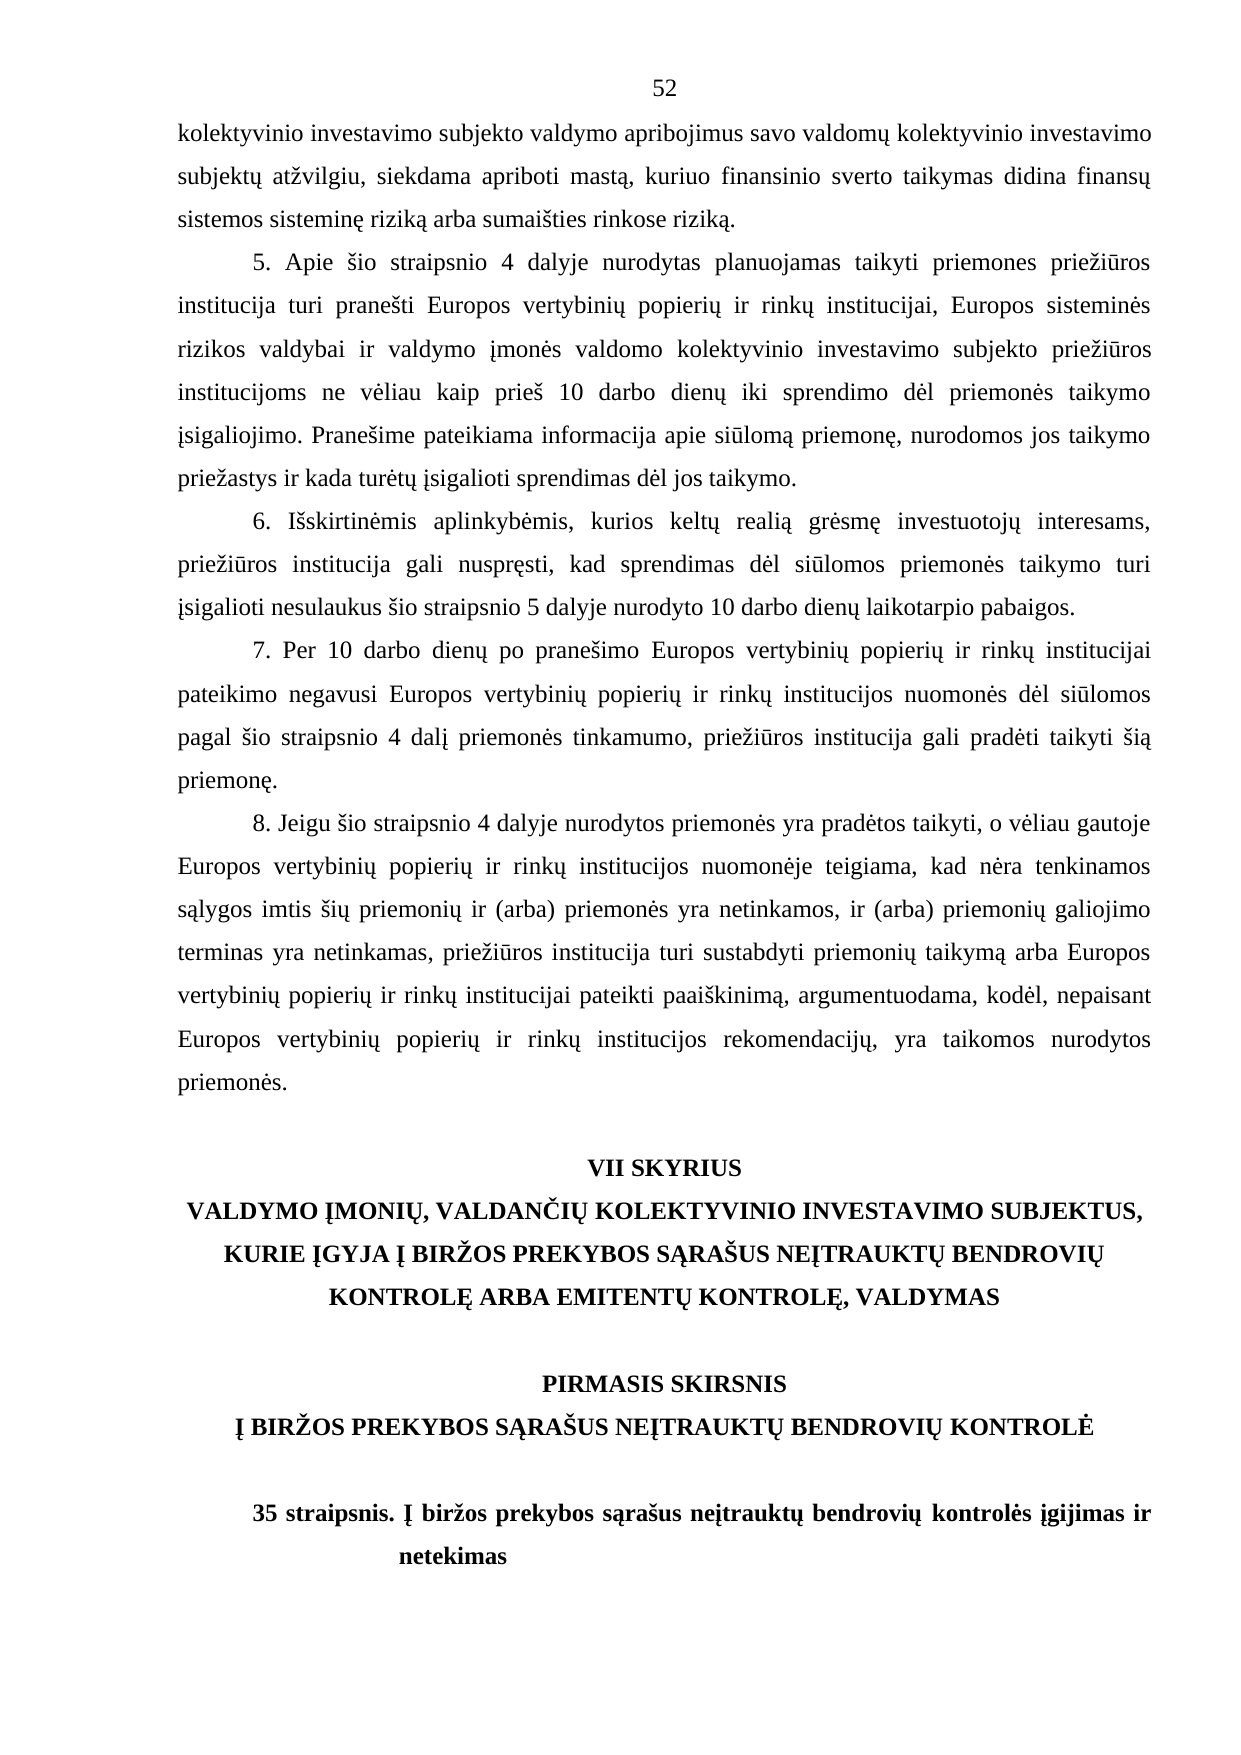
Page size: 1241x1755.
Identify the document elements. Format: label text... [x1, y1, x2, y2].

text kolektyvinio investavimo subjekto valdymo apribojimus savo valdomų kolektyvinio investavimo subjektų atžvilgiu, siekdama apriboti mastą, kuriuo finansinio sverto taikymas didina finansų sistemos sisteminę riziką arba sumaišties rinkose riziką. [177, 118, 1152, 233]
text VALDYMO ĮMONIŲ, VALDANČIŲ KOLEKTYVINIO INVESTAVIMO SUBJEKTUS, KURIE ĮGYJA Į BIRŽOS PREKYBOS SĄRAŠUS NEĮTRAUKTŲ BENDROVIŲ KONTROLĘ ARBA EMITENTŲ KONTROLĘ, VALDYMAS [177, 1196, 1152, 1311]
text 5. Apie šio straipsnio 4 dalyje nurodytas planuojamas taikyti priemones priežiūros institucija turi pranešti Europos vertybinių popierių ir rinkų institucijai, Europos sisteminės rizikos valdybai ir valdymo įmonės valdomo kolektyvinio investavimo subjekto priežiūros institucijoms ne vėliau kaip prieš 10 darbo dienų iki sprendimo dėl priemonės taikymo įsigaliojimo. Pranešime pateikiama informacija apie siūlomą priemonę, nurodomos jos taikymo priežastys ir kada turėtų įsigalioti sprendimas dėl jos taikymo. [177, 247, 1152, 492]
text VII SKYRIUS [177, 1153, 1152, 1182]
text 7. Per 10 darbo dienų po pranešimo Europos vertybinių popierių ir rinkų institucijai pateikimo negavusi Europos vertybinių popierių ir rinkų institucijos nuomonės dėl siūlomos pagal šio straipsnio 4 dalį priemonės tinkamumo, priežiūros institucija gali pradėti taikyti šią priemonę. [177, 636, 1152, 794]
text PIRMASIS SKIRSNIS [177, 1369, 1152, 1397]
text 6. Išskirtinėmis aplinkybėmis, kurios keltų realią grėsmę investuotojų interesams, priežiūros institucija gali nuspręsti, kad sprendimas dėl siūlomos priemonės taikymo turi įsigalioti nesulaukus šio straipsnio 5 dalyje nurodyto 10 darbo dienų laikotarpio pabaigos. [177, 506, 1152, 621]
text Į BIRŽOS PREKYBOS SĄRAŠUS NEĮTRAUKTŲ BENDROVIŲ KONTROLĖ [177, 1412, 1152, 1441]
text 35 straipsnis. Į biržos prekybos sąrašus neįtrauktų bendrovių kontrolės įgijimas ir netekimas [252, 1498, 1152, 1570]
text 8. Jeigu šio straipsnio 4 dalyje nurodytos priemonės yra pradėtos taikyti, o vėliau gautoje Europos vertybinių popierių ir rinkų institucijos nuomonėje teigiama, kad nėra tenkinamos sąlygos imtis šių priemonių ir (arba) priemonės yra netinkamos, ir (arba) priemonių galiojimo terminas yra netinkamas, priežiūros institucija turi sustabdyti priemonių taikymą arba Europos vertybinių popierių ir rinkų institucijai pateikti paaiškinimą, argumentuodama, kodėl, nepaisant Europos vertybinių popierių ir rinkų institucijos rekomendacijų, yra taikomos nurodytos priemonės. [177, 808, 1152, 1096]
